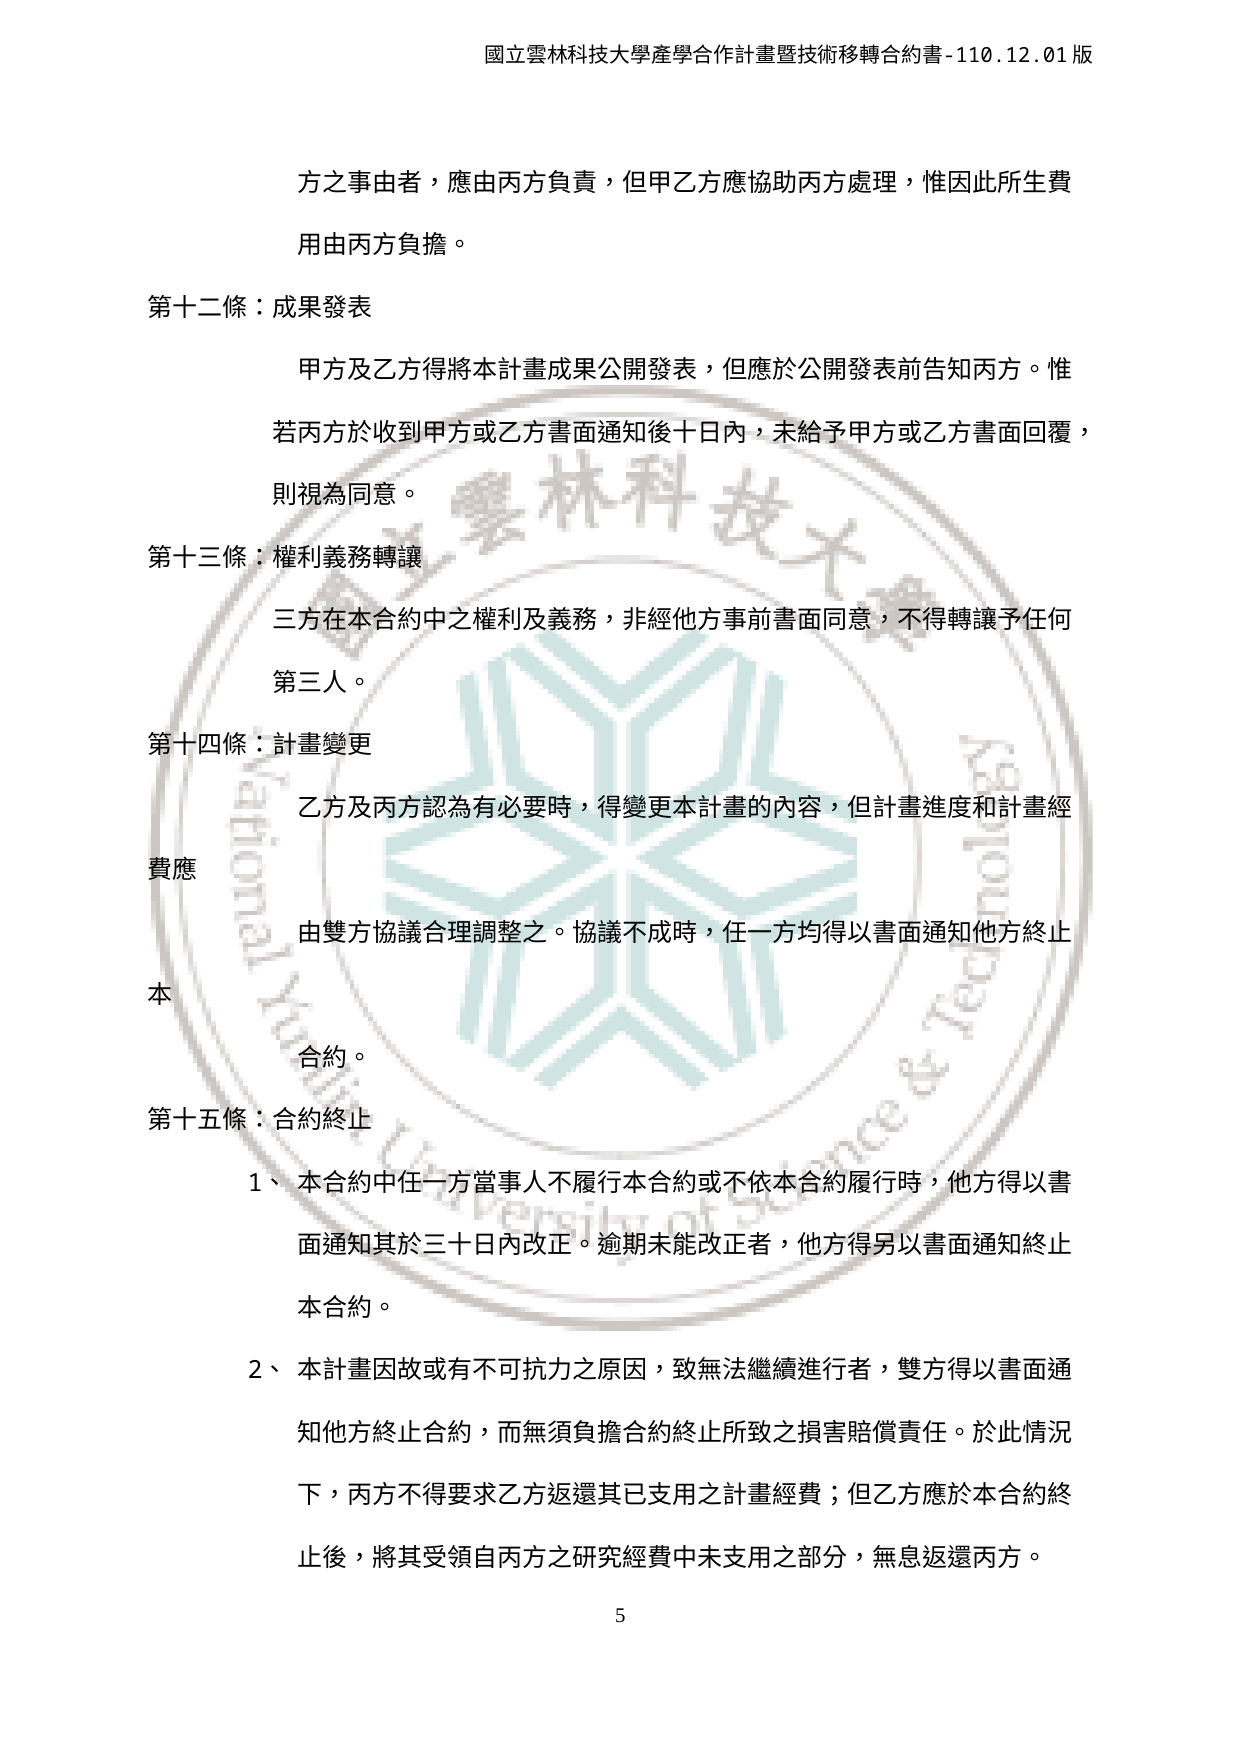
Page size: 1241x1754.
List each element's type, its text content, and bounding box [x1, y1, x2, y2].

text 甲方及乙方得將本計畫成果公開發表，但應於公開發表前告知丙方。惟 若丙方於收到甲方或乙方書面通知後十日內，未給予甲方或乙方書面回覆，則視為同意。 [148, 326, 1092, 385]
text 第十二條：成果發表 [148, 264, 1092, 326]
list 本計畫因故或有不可抗力之原因，致無法繼續進行者，雙方得以書面通知他方終止合約，而無須負擔合約終止所致之損害賠償責任。於此情況下，丙方不得要求乙方返還其已支用之計畫經費；但乙方應於本合約終止後，將其受領自丙方之研究經費中未支用之部分，無息返還丙方。 [247, 1331, 1092, 1576]
list 方之事由者，應由丙方負責，但甲乙方應協助丙方處理，惟因此所生費用由丙方負擔。 [247, 139, 1092, 264]
